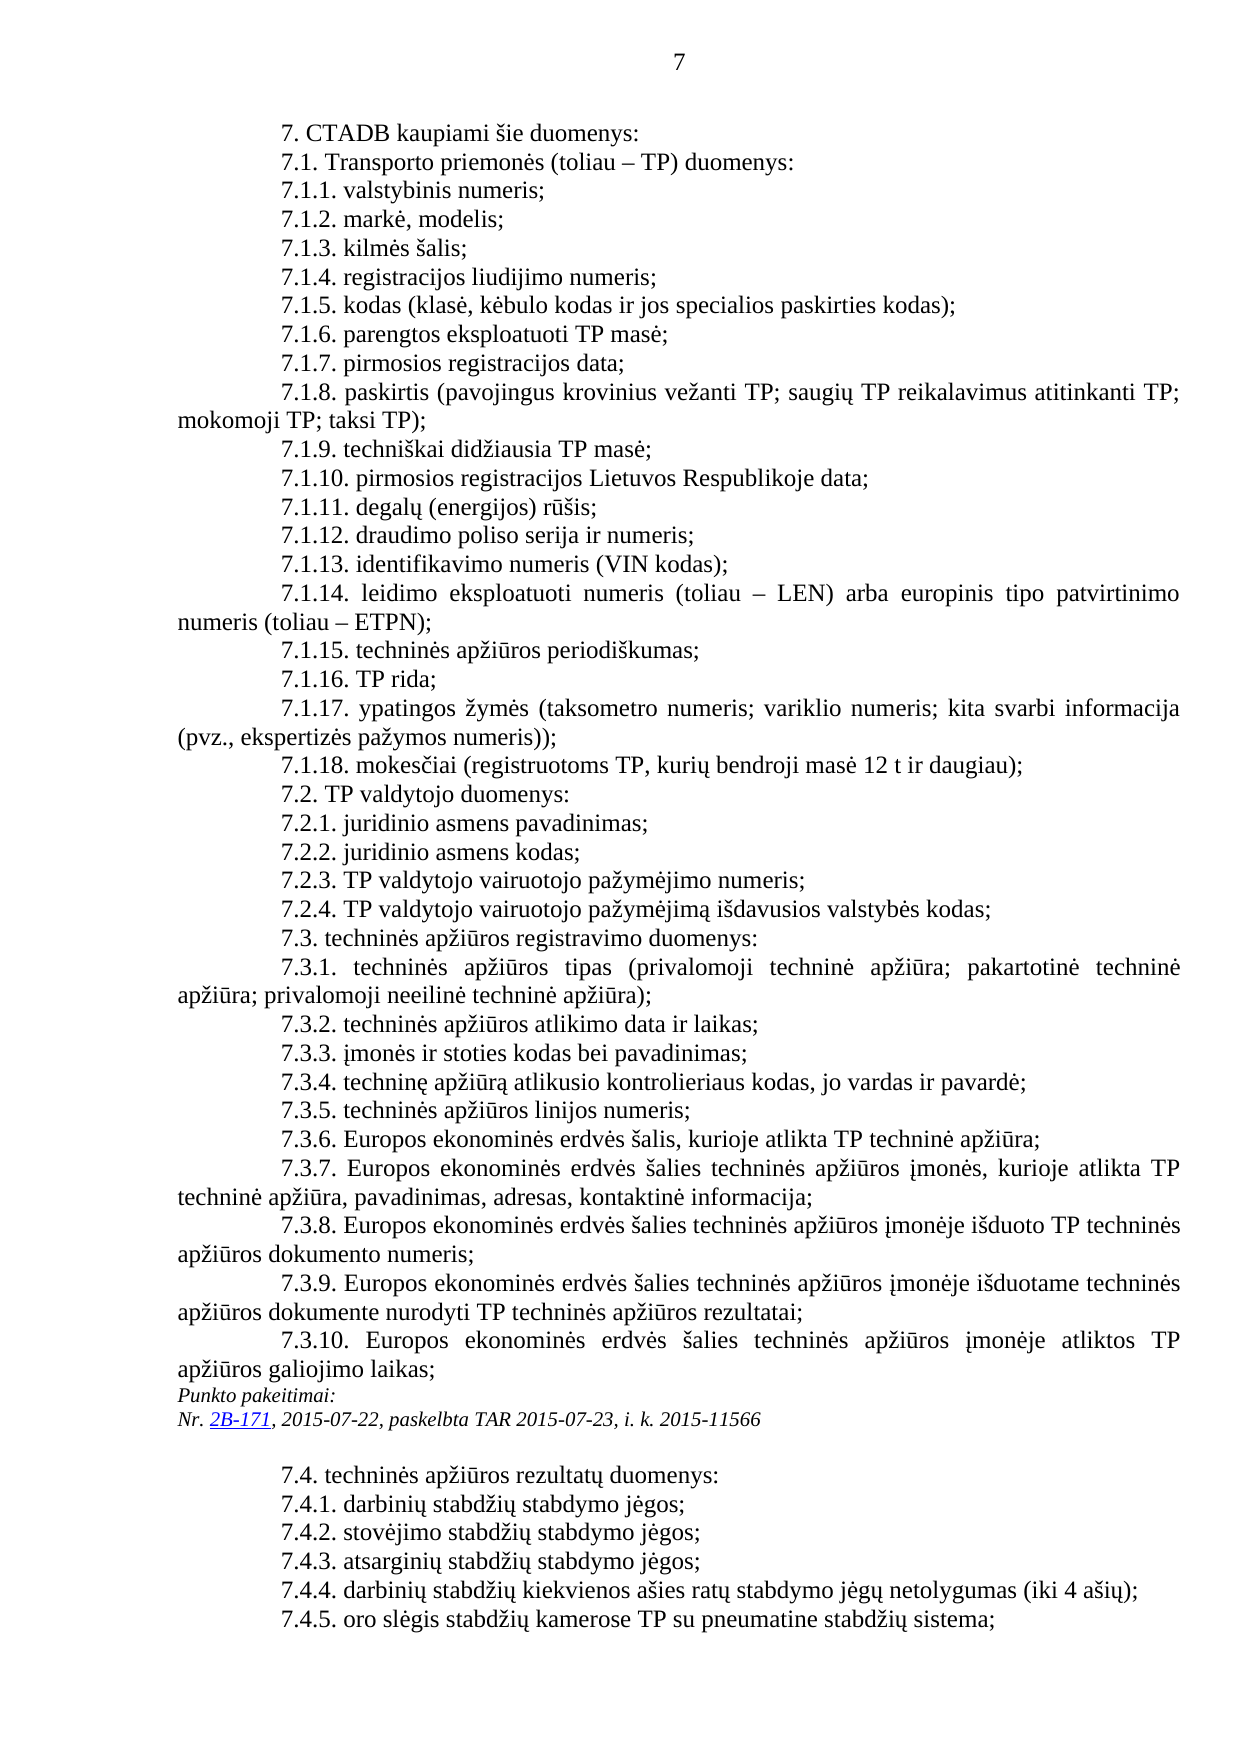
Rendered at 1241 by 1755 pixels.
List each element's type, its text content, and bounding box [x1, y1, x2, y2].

text 7.3. techninės apžiūros registravimo duomenys: [177, 923, 1181, 952]
text 7.1.12. draudimo poliso serija ir numeris; [177, 521, 1181, 549]
text 7.2.4. TP valdytojo vairuotojo pažymėjimą išdavusios valstybės kodas; [177, 894, 1181, 923]
text 7.1.1. valstybinis numeris; [177, 176, 1181, 204]
text 7.1. Transporto priemonės (toliau – TP) duomenys: [177, 147, 1181, 176]
text 7.2.1. juridinio asmens pavadinimas; [177, 808, 1181, 837]
text 7.1.5. kodas (klasė, kėbulo kodas ir jos specialios paskirties kodas); [177, 291, 1181, 319]
text 7.2. TP valdytojo duomenys: [177, 779, 1181, 808]
text 7.4.1. darbinių stabdžių stabdymo jėgos; [177, 1489, 1181, 1517]
text 7.3.8. Europos ekonominės erdvės šalies techninės apžiūros įmonėje išduoto TP techninės apžiūros dokumento numeris; [177, 1211, 1181, 1268]
text 7.4. techninės apžiūros rezultatų duomenys: [177, 1460, 1181, 1489]
text 7.1.8. paskirtis (pavojingus krovinius vežanti TP; saugių TP reikalavimus atitinkanti TP; mokomoji TP; taksi TP); [177, 377, 1181, 434]
text 7.1.10. pirmosios registracijos Lietuvos Respublikoje data; [177, 463, 1181, 492]
text 7.3.4. techninę apžiūrą atlikusio kontrolieriaus kodas, jo vardas ir pavardė; [177, 1067, 1181, 1096]
text Punkto pakeitimai: [177, 1383, 1181, 1407]
text 7.1.15. techninės apžiūros periodiškumas; [177, 636, 1181, 664]
text 7.1.2. markė, modelis; [177, 204, 1181, 233]
text 7.3.6. Europos ekonominės erdvės šalis, kurioje atlikta TP techninė apžiūra; [177, 1124, 1181, 1153]
text 7.1.16. TP rida; [177, 664, 1181, 693]
text 7.3.5. techninės apžiūros linijos numeris; [177, 1096, 1181, 1124]
text 7.1.7. pirmosios registracijos data; [177, 348, 1181, 377]
text 7.2.3. TP valdytojo vairuotojo pažymėjimo numeris; [177, 866, 1181, 894]
text 7. CTADB kaupiami šie duomenys: [177, 118, 1181, 147]
text 7.1.3. kilmės šalis; [177, 233, 1181, 262]
text 7.1.11. degalų (energijos) rūšis; [177, 492, 1181, 521]
text 7.3.2. techninės apžiūros atlikimo data ir laikas; [177, 1009, 1181, 1038]
text 7.3.3. įmonės ir stoties kodas bei pavadinimas; [177, 1038, 1181, 1067]
text 7.4.5. oro slėgis stabdžių kamerose TP su pneumatine stabdžių sistema; [177, 1604, 1181, 1632]
text 7.1.17. ypatingos žymės (taksometro numeris; variklio numeris; kita svarbi informacija (pvz., ekspertizės pažymos numeris)); [177, 693, 1181, 751]
text 7.4.2. stovėjimo stabdžių stabdymo jėgos; [177, 1517, 1181, 1546]
text 7.1.18. mokesčiai (registruotoms TP, kurių bendroji masė 12 t ir daugiau); [177, 751, 1181, 779]
text 7.1.6. parengtos eksploatuoti TP masė; [177, 319, 1181, 348]
text 7.3.9. Europos ekonominės erdvės šalies techninės apžiūros įmonėje išduotame techninės apžiūros dokumente nurodyti TP techninės apžiūros rezultatai; [177, 1268, 1181, 1326]
text 7.2.2. juridinio asmens kodas; [177, 837, 1181, 866]
text 7.4.3. atsarginių stabdžių stabdymo jėgos; [177, 1546, 1181, 1575]
text Nr. 2B-171, 2015-07-22, paskelbta TAR 2015-07-23, i. k. 2015-11566 [177, 1407, 1181, 1431]
text 7.1.4. registracijos liudijimo numeris; [177, 262, 1181, 291]
text 7.3.1. techninės apžiūros tipas (privalomoji techninė apžiūra; pakartotinė techninė apžiūra; privalomoji neeilinė techninė apžiūra); [177, 952, 1181, 1009]
text 7.1.9. techniškai didžiausia TP masė; [177, 434, 1181, 463]
text 7.3.10. Europos ekonominės erdvės šalies techninės apžiūros įmonėje atliktos TP apžiūros galiojimo laikas; [177, 1326, 1181, 1383]
text 7.1.14. leidimo eksploatuoti numeris (toliau – LEN) arba europinis tipo patvirtinimo numeris (toliau – ETPN); [177, 578, 1181, 636]
text 7.4.4. darbinių stabdžių kiekvienos ašies ratų stabdymo jėgų netolygumas (iki 4 ašių); [177, 1575, 1181, 1604]
text 7.1.13. identifikavimo numeris (VIN kodas); [177, 549, 1181, 578]
text 7.3.7. Europos ekonominės erdvės šalies techninės apžiūros įmonės, kurioje atlikta TP techninė apžiūra, pavadinimas, adresas, kontaktinė informacija; [177, 1153, 1181, 1211]
